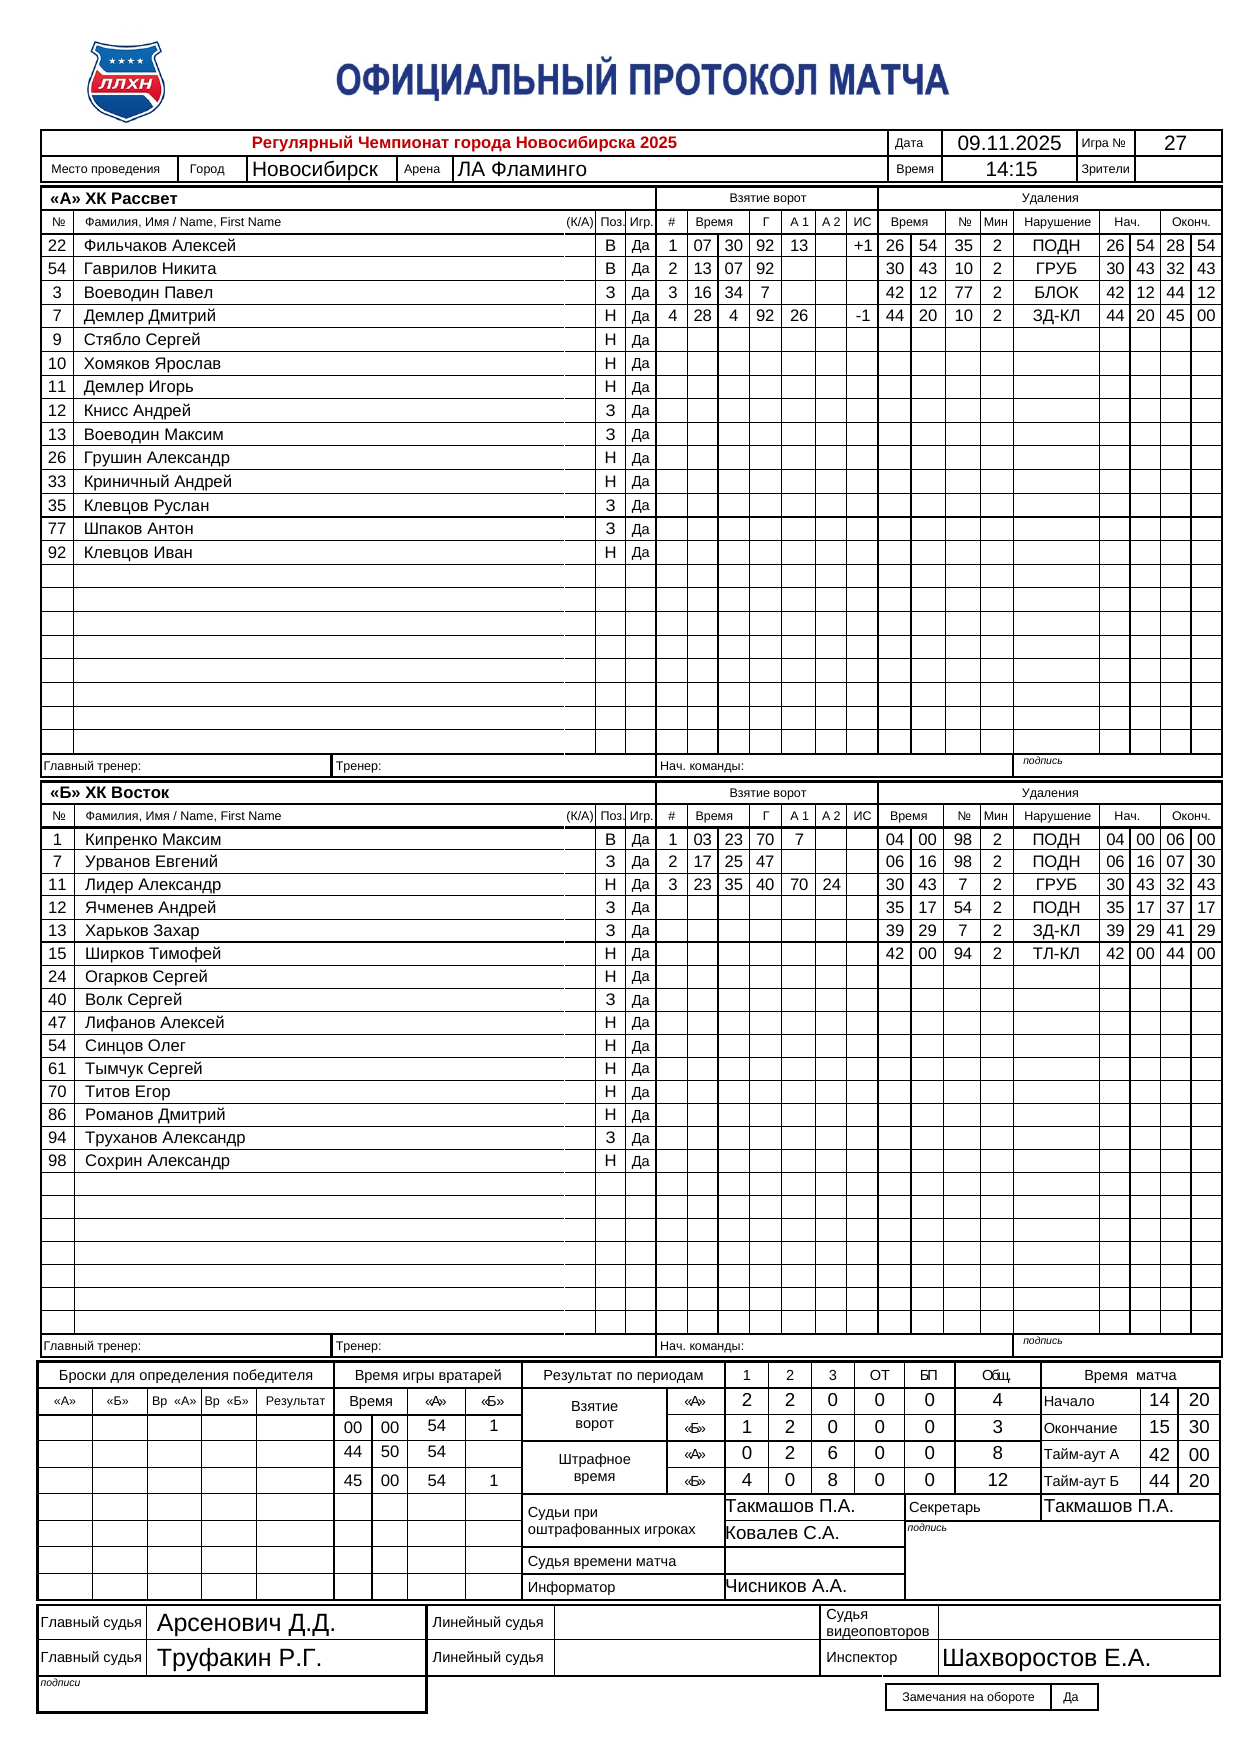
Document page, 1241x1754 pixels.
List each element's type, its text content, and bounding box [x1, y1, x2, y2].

table_header ОТ [855, 1363, 904, 1387]
table_cell [750, 470, 781, 493]
table_cell [1014, 1035, 1099, 1057]
table_cell [782, 1127, 815, 1149]
table_cell [750, 494, 781, 516]
table_cell [42, 612, 73, 634]
table_cell подписи [39, 1677, 425, 1711]
table_cell 23 [688, 874, 717, 895]
table_cell 17 [688, 850, 717, 872]
table_cell [981, 1081, 1013, 1103]
table_cell [1131, 1288, 1160, 1310]
table_cell [719, 1196, 749, 1218]
table_cell 42 [879, 943, 910, 964]
table_cell Такмашов П.А. [1042, 1495, 1219, 1520]
table_cell Игр. [626, 211, 655, 233]
table_cell Да [626, 1058, 655, 1079]
table_cell [719, 446, 749, 469]
table_cell [816, 328, 846, 351]
table_cell 00 [373, 1468, 407, 1493]
table_cell [565, 1058, 595, 1079]
table_cell 40 [42, 989, 74, 1011]
table_cell [719, 1058, 749, 1079]
table_header Удаления [879, 188, 1221, 209]
table_cell [879, 518, 910, 540]
table_cell [1100, 1012, 1129, 1033]
table_cell [596, 1196, 625, 1218]
table_cell [912, 1058, 943, 1079]
table_cell [1014, 1288, 1099, 1310]
table_cell [912, 588, 945, 611]
table_cell [1192, 399, 1221, 422]
table_cell [1131, 565, 1160, 587]
table_cell [74, 636, 564, 658]
table_cell [879, 1265, 910, 1287]
table_cell [596, 1265, 625, 1287]
table_cell Да [626, 257, 655, 280]
table_cell 34 [719, 281, 749, 303]
table_cell А 1 [782, 211, 815, 233]
table_header «Б» ХК Восток [42, 783, 655, 803]
table_cell [657, 518, 687, 540]
table_cell [42, 683, 73, 706]
table_cell ИС [847, 211, 877, 233]
table_cell Штрафное время [523, 1442, 666, 1493]
table_header Взятие ворот [657, 783, 877, 803]
table_cell [750, 588, 781, 611]
table_cell 92 [42, 541, 73, 564]
table_cell 54 [42, 1035, 74, 1057]
table_cell 0 [812, 1389, 854, 1413]
table_cell 3 [657, 874, 687, 895]
table_cell [816, 1173, 846, 1195]
table_cell [1192, 423, 1221, 445]
table_cell [719, 518, 749, 540]
table_cell Да [626, 920, 655, 941]
table_cell Шпаков Антон [74, 518, 564, 540]
table_cell Главный судья [39, 1606, 146, 1639]
table_cell [782, 1196, 815, 1218]
table_cell [657, 565, 687, 587]
table_cell [657, 1196, 687, 1218]
table_cell [565, 470, 595, 493]
table_cell [1014, 1265, 1099, 1287]
table_cell [657, 920, 687, 941]
table_cell [847, 1311, 877, 1333]
table_cell [657, 1242, 687, 1264]
table_cell [981, 1127, 1013, 1149]
table_cell [596, 683, 625, 706]
table_cell Фамилия, Имя / Name, First Name [75, 805, 565, 826]
table_cell [719, 989, 749, 1011]
table_cell [816, 1288, 846, 1310]
table_cell [39, 1416, 92, 1440]
table_cell [816, 1012, 846, 1033]
table_cell [816, 1219, 846, 1241]
table_cell Главный тренер: [42, 1335, 330, 1356]
table_cell 13 [688, 257, 717, 280]
table_cell [1100, 376, 1129, 398]
table_cell [879, 423, 910, 445]
table_cell [750, 707, 781, 729]
table_cell [912, 612, 945, 634]
table_cell [1014, 683, 1099, 706]
table_cell [42, 1288, 74, 1310]
table_cell [912, 446, 945, 469]
table_cell 0 [769, 1468, 811, 1493]
table_cell [879, 966, 910, 987]
table_cell [626, 1219, 655, 1241]
table_cell [719, 494, 749, 516]
table_cell 8 [812, 1468, 854, 1493]
table_cell 44 [1161, 943, 1190, 964]
table_cell [816, 1150, 846, 1172]
table_cell [1192, 1219, 1221, 1241]
table_cell [688, 1035, 717, 1057]
table_cell [1161, 1196, 1190, 1218]
table_cell [912, 730, 945, 753]
table_cell [657, 659, 687, 682]
table_cell Тайм-аут А [1042, 1441, 1140, 1467]
table_cell Книсс Андрей [74, 399, 564, 422]
table_cell Харьков Захар [75, 920, 564, 941]
table_cell Время [879, 211, 945, 233]
table_cell [596, 565, 625, 587]
table_cell [42, 707, 73, 729]
table_cell [74, 588, 564, 611]
table_cell 15 [1141, 1415, 1177, 1440]
table_cell [981, 541, 1013, 564]
table_cell [1131, 1058, 1160, 1079]
table_cell [782, 1311, 815, 1333]
table_cell [1014, 565, 1099, 587]
table_cell [750, 966, 781, 987]
table_cell ГРУБ [1014, 257, 1099, 280]
table_cell [782, 494, 815, 516]
table_cell [981, 730, 1013, 753]
table_cell [1161, 1035, 1190, 1057]
table_cell [1161, 989, 1190, 1011]
table_cell 06 [1100, 850, 1129, 872]
table_cell Тайм-аут Б [1042, 1468, 1140, 1493]
table_cell [750, 683, 781, 706]
table_cell [981, 1196, 1013, 1218]
table_cell Фамилия, Имя / Name, First Name [74, 211, 565, 233]
table_cell [688, 1150, 717, 1172]
table_cell [1131, 989, 1160, 1011]
table_cell [816, 399, 846, 422]
table_cell 2 [981, 874, 1013, 895]
table_cell [596, 730, 625, 753]
table_cell ПОДН [1014, 829, 1099, 849]
table_cell Н [596, 352, 625, 374]
table_cell Да [626, 305, 655, 327]
table_cell [688, 588, 717, 611]
table_cell [688, 636, 717, 658]
table_cell 98 [944, 829, 980, 849]
table_cell [565, 659, 595, 682]
table_header Общ. [956, 1363, 1040, 1387]
table_cell [1192, 1012, 1221, 1033]
table_cell 13 [782, 235, 815, 256]
table_cell [565, 565, 595, 587]
table_cell 0 [812, 1415, 854, 1440]
table_cell Грушин Александр [74, 446, 564, 469]
table_cell [1014, 1311, 1099, 1333]
table_cell [912, 1104, 943, 1126]
table_cell З [596, 920, 625, 941]
table_cell 70 [750, 829, 781, 849]
table_cell Н [596, 874, 625, 895]
table_cell [688, 943, 717, 964]
table_cell [565, 281, 595, 303]
table_cell [1161, 1265, 1190, 1287]
table_cell [565, 850, 595, 872]
table_cell [688, 1127, 717, 1149]
table_cell 7 [782, 829, 815, 849]
table_cell 54 [408, 1468, 465, 1493]
table_cell [657, 1288, 687, 1310]
table_cell Главный судья [39, 1640, 146, 1675]
table_cell [657, 1035, 687, 1057]
table_cell [912, 683, 945, 706]
table_cell [782, 612, 815, 634]
table_cell [879, 352, 910, 374]
table_cell Г [750, 211, 781, 233]
table_cell «Б» [668, 1468, 724, 1493]
table_cell [688, 518, 717, 540]
table_cell 07 [688, 235, 717, 256]
table_cell [847, 920, 877, 941]
table_cell [39, 1521, 92, 1546]
table_cell [719, 376, 749, 398]
table_cell [981, 1265, 1013, 1287]
table_cell [946, 541, 980, 564]
table_cell Поз. [596, 211, 625, 233]
table_cell 37 [1161, 896, 1190, 918]
table_cell [1161, 683, 1190, 706]
table_cell 23 [719, 829, 749, 849]
table_cell 39 [879, 920, 910, 941]
table_cell [847, 730, 877, 753]
table_cell [466, 1574, 521, 1599]
table_cell 44 [1141, 1468, 1177, 1493]
table_cell [879, 1150, 910, 1172]
table_cell Время [889, 157, 941, 181]
table_cell [565, 235, 595, 256]
table_cell 42 [1141, 1441, 1177, 1467]
table_cell 28 [688, 305, 717, 327]
table_cell [847, 874, 877, 895]
table_cell 30 [879, 257, 910, 280]
table_cell [847, 1012, 877, 1033]
table_cell [782, 683, 815, 706]
table_cell Секретарь [906, 1495, 1040, 1520]
table_cell [847, 1127, 877, 1149]
table_cell [847, 850, 877, 872]
table_cell [816, 730, 846, 753]
table_cell 12 [1192, 281, 1221, 303]
table_cell [626, 565, 655, 587]
table_cell [782, 328, 815, 351]
table_cell [981, 328, 1013, 351]
table_cell [816, 588, 846, 611]
table_cell [750, 943, 781, 964]
table_cell [626, 683, 655, 706]
table_cell [1131, 446, 1160, 469]
table_cell [39, 1441, 92, 1467]
table_cell 92 [750, 305, 781, 327]
table_cell [565, 829, 595, 849]
table_cell 30 [879, 874, 910, 895]
table_cell [981, 659, 1013, 682]
table_cell [42, 1219, 74, 1241]
table_cell [1014, 494, 1099, 516]
table_cell ЛА Фламинго [454, 157, 887, 181]
table_cell 45 [1161, 305, 1190, 327]
table_cell № [42, 805, 74, 826]
table_cell Главный тренер: [42, 755, 330, 776]
table_cell [1161, 328, 1190, 351]
table_cell [565, 1035, 595, 1057]
table_cell З [596, 850, 625, 872]
table_cell 00 [373, 1416, 407, 1440]
table_cell Н [596, 328, 625, 351]
table_cell [1192, 1288, 1221, 1310]
table_cell [816, 352, 846, 374]
table_cell Вр «А» [148, 1389, 201, 1413]
table_cell [657, 376, 687, 398]
table_cell [1131, 352, 1160, 374]
table_cell [782, 1288, 815, 1310]
table_cell [1192, 730, 1221, 753]
table_cell [565, 1265, 595, 1287]
table_cell [1014, 541, 1099, 564]
table_cell 86 [42, 1104, 74, 1126]
table_cell 47 [750, 850, 781, 872]
table_cell [912, 989, 943, 1011]
table_cell [1161, 1081, 1190, 1103]
table_cell [1100, 659, 1129, 682]
table_cell З [596, 423, 625, 445]
table_cell [879, 1173, 910, 1195]
table_cell подпись [1014, 1335, 1221, 1356]
table_cell [816, 281, 846, 303]
table_cell 47 [42, 1012, 74, 1033]
table_cell Нарушение [1014, 211, 1099, 233]
table_cell [408, 1574, 465, 1599]
table_cell [1131, 636, 1160, 658]
table_cell Да [626, 943, 655, 964]
table_cell [946, 730, 980, 753]
table_cell [1192, 588, 1221, 611]
table_cell [1014, 1196, 1099, 1218]
table_cell [257, 1574, 333, 1599]
table_cell [565, 989, 595, 1011]
table_cell -1 [847, 305, 877, 327]
table_cell [1014, 1127, 1099, 1149]
table_cell Судьи при оштрафованных игроках [523, 1495, 724, 1546]
table_cell +1 [847, 235, 877, 256]
table_cell Нач. команды: [657, 755, 1012, 776]
table_cell [981, 399, 1013, 422]
table_cell [750, 1150, 781, 1172]
table_cell 2 [657, 850, 687, 872]
table_cell [1014, 989, 1099, 1011]
table_cell [946, 352, 980, 374]
table_cell [202, 1574, 256, 1599]
table_cell [1192, 446, 1221, 469]
table_cell [912, 470, 945, 493]
table_cell [202, 1521, 256, 1546]
table_cell [782, 1265, 815, 1287]
table_cell [750, 1173, 781, 1195]
table_cell [750, 1058, 781, 1079]
table_cell подпись [1014, 755, 1221, 776]
table_cell [1014, 707, 1099, 729]
table_cell [373, 1547, 407, 1573]
table_cell [1192, 989, 1221, 1011]
table_cell Поз. [596, 805, 625, 826]
table_cell 41 [1161, 920, 1190, 941]
table_cell ПОДН [1014, 896, 1099, 918]
table_cell [750, 1196, 781, 1218]
table_header Замечания на обороте [887, 1685, 1050, 1709]
table_cell [626, 659, 655, 682]
table_cell [912, 1265, 943, 1287]
table_cell 30 [1100, 257, 1129, 280]
table_cell [1161, 1150, 1190, 1172]
table_cell 94 [42, 1127, 74, 1149]
table_cell 30 [1179, 1415, 1219, 1440]
table_cell 00 [912, 829, 943, 849]
table_header Время матча [1042, 1363, 1219, 1387]
table_cell [981, 1035, 1013, 1057]
table_cell [750, 1081, 781, 1103]
table_cell [42, 1242, 74, 1264]
table_cell [719, 541, 749, 564]
table_cell [565, 920, 595, 941]
table_cell [1192, 1311, 1221, 1333]
table_cell [782, 707, 815, 729]
table_cell 42 [1100, 943, 1129, 964]
table_cell [782, 943, 815, 964]
table_cell [39, 1574, 92, 1599]
table_cell [74, 683, 564, 706]
table_cell Криничный Андрей [74, 470, 564, 493]
table_cell [1131, 518, 1160, 540]
table_cell [750, 565, 781, 587]
table_cell [1161, 352, 1190, 374]
table_cell 00 [1192, 305, 1221, 327]
table_cell Гаврилов Никита [74, 257, 564, 280]
table_cell [981, 565, 1013, 587]
table_cell 00 [1192, 829, 1221, 849]
table_cell [596, 1311, 625, 1333]
table_cell [847, 423, 877, 445]
table_cell [257, 1441, 333, 1467]
table_cell [626, 588, 655, 611]
table_cell [1161, 1288, 1190, 1310]
table_cell [782, 896, 815, 918]
table_cell Да [626, 896, 655, 918]
table_cell [373, 1494, 407, 1520]
table_cell Да [626, 850, 655, 872]
table_cell [847, 541, 877, 564]
table_cell Титов Егор [75, 1081, 564, 1103]
table_cell [257, 1547, 333, 1573]
table_cell [883, 1677, 1220, 1681]
table_cell [719, 399, 749, 422]
table_cell [688, 683, 717, 706]
table_cell 1 [657, 235, 687, 256]
table_cell [657, 1219, 687, 1241]
table_cell 70 [42, 1081, 74, 1103]
table_cell Нач. [1100, 211, 1160, 233]
table_cell [816, 1242, 846, 1264]
table_cell [688, 376, 717, 398]
table_cell [565, 494, 595, 516]
table_cell [42, 1196, 74, 1218]
table_cell Арсенович Д.Д. [147, 1606, 425, 1639]
table_cell [981, 352, 1013, 374]
table_cell 29 [912, 920, 943, 941]
table_cell 33 [42, 470, 73, 493]
table_cell [981, 636, 1013, 658]
table_cell «А» [668, 1442, 724, 1467]
picture [5, 28, 1179, 129]
table_header Взятие ворот [657, 188, 877, 209]
table_cell [1100, 328, 1129, 351]
table_cell 14:15 [943, 157, 1076, 181]
table_cell [719, 612, 749, 634]
table_cell [257, 1416, 333, 1440]
table_cell [688, 920, 717, 941]
table_cell [148, 1441, 201, 1467]
table_cell 13 [42, 423, 73, 445]
table_cell Нач. команды: [657, 1335, 1012, 1356]
table_cell [981, 376, 1013, 398]
table_cell [816, 1104, 846, 1126]
table_cell [816, 1058, 846, 1079]
table_cell (К/А) [565, 211, 595, 233]
table_cell [688, 659, 717, 682]
table_cell [719, 588, 749, 611]
table_cell [782, 588, 815, 611]
table_cell [981, 518, 1013, 540]
table_cell [879, 541, 910, 564]
table_cell [782, 281, 815, 303]
table_cell [1161, 470, 1190, 493]
table_cell [816, 850, 846, 872]
table_cell [1131, 1035, 1160, 1057]
table_cell 00 [912, 943, 943, 964]
table_cell [782, 850, 815, 872]
table_cell [879, 1196, 910, 1218]
table_cell [750, 1288, 781, 1310]
table_cell 43 [1192, 257, 1221, 280]
table_cell [74, 612, 564, 634]
table_cell [719, 966, 749, 987]
table_cell 1 [466, 1468, 521, 1493]
table_cell 03 [688, 829, 717, 849]
table_cell [912, 518, 945, 540]
table_cell [782, 989, 815, 1011]
table_cell [1161, 541, 1190, 564]
table_cell [847, 1196, 877, 1218]
table_cell [1192, 966, 1221, 987]
table_cell Да [626, 423, 655, 445]
table_cell [657, 588, 687, 611]
table_cell [912, 565, 945, 587]
table_cell Город [179, 157, 246, 181]
table_cell 92 [750, 235, 781, 256]
table_cell [1161, 730, 1190, 753]
table_cell [750, 1035, 781, 1057]
table_cell [879, 1242, 910, 1264]
table_cell [782, 1104, 815, 1126]
table_cell [565, 518, 595, 540]
table_cell [944, 1265, 980, 1287]
table_cell [1014, 518, 1099, 540]
table_cell [1192, 612, 1221, 634]
table_cell 54 [42, 257, 73, 280]
table_cell [847, 494, 877, 516]
table_cell [565, 257, 595, 280]
table_cell Да [626, 328, 655, 351]
table_cell [1192, 541, 1221, 564]
table_cell [750, 541, 781, 564]
table_cell [944, 1127, 980, 1149]
table_cell БЛОК [1014, 281, 1099, 303]
table_cell 24 [816, 874, 846, 895]
table_cell [750, 1265, 781, 1287]
table_cell [782, 1058, 815, 1079]
table_cell 35 [879, 896, 910, 918]
table_cell [688, 565, 717, 587]
table_cell [782, 730, 815, 753]
table_cell [1131, 1173, 1160, 1195]
table_cell 32 [1161, 257, 1190, 280]
table_cell [879, 730, 910, 753]
table_cell [1100, 518, 1129, 540]
table_cell 0 [905, 1442, 954, 1467]
table_cell [42, 1173, 74, 1195]
table_cell [816, 1196, 846, 1218]
table_cell Да [626, 446, 655, 469]
table_cell [1014, 1058, 1099, 1079]
table_cell [626, 1311, 655, 1333]
table_cell «А» [408, 1389, 465, 1413]
table_cell [816, 1265, 846, 1287]
table_cell Г [750, 805, 781, 826]
table_cell [719, 423, 749, 445]
table_cell [782, 565, 815, 587]
table_cell [1131, 1081, 1160, 1103]
table_cell [466, 1521, 521, 1546]
table_cell 29 [1131, 920, 1160, 941]
table_cell [148, 1416, 201, 1440]
table_cell 07 [719, 257, 749, 280]
table_cell [847, 683, 877, 706]
table_cell [912, 494, 945, 516]
table_cell 42 [879, 281, 910, 303]
table_cell Судья времени матча [523, 1548, 724, 1573]
table_cell Ковалев С.А. [726, 1521, 904, 1546]
table_cell 22 [42, 235, 73, 256]
table_cell [912, 328, 945, 351]
table_cell [719, 1127, 749, 1149]
table_cell [981, 1012, 1013, 1033]
table_cell [816, 966, 846, 987]
table_cell [912, 1127, 943, 1149]
table_cell «Б» [93, 1389, 147, 1413]
table_cell [750, 1127, 781, 1149]
table_cell [879, 1035, 910, 1057]
table_cell Н [596, 305, 625, 327]
table_cell ПОДН [1014, 235, 1099, 256]
table_cell [1014, 1219, 1099, 1241]
table_cell 29 [1192, 920, 1221, 941]
table_cell [719, 1219, 749, 1241]
table_cell 2 [981, 829, 1013, 849]
table_cell [1100, 423, 1129, 445]
table_cell [847, 352, 877, 374]
table_cell [626, 707, 655, 729]
table_cell Да [626, 1081, 655, 1103]
table_cell 24 [42, 966, 74, 987]
table_cell [1131, 376, 1160, 398]
table_cell [750, 328, 781, 351]
table_cell 70 [782, 874, 815, 895]
table_cell [782, 1035, 815, 1057]
table_cell [816, 565, 846, 587]
table_cell [879, 1288, 910, 1310]
table_cell [657, 328, 687, 351]
table_header Регулярный Чемпионат города Новосибирска 2025 [42, 131, 887, 155]
table_cell [847, 446, 877, 469]
table_cell [946, 612, 980, 634]
table_cell [596, 1173, 625, 1195]
table_cell [782, 920, 815, 941]
table_cell [688, 730, 717, 753]
table_cell [750, 1242, 781, 1264]
table_cell [1100, 1104, 1129, 1126]
table_cell Чисников А.А. [726, 1575, 904, 1599]
table_cell [750, 518, 781, 540]
table_cell ЗД-КЛ [1014, 305, 1099, 327]
table_cell Да [626, 1035, 655, 1057]
table_cell [39, 1468, 92, 1493]
table_cell 98 [944, 850, 980, 872]
table_cell Шахворостов Е.А. [939, 1640, 1219, 1675]
table_cell ЗД-КЛ [1014, 920, 1099, 941]
table_cell [626, 1288, 655, 1310]
table_cell [626, 636, 655, 658]
table_cell [847, 565, 877, 587]
table_cell 2 [981, 850, 1013, 872]
table_cell [1014, 1242, 1099, 1264]
table_cell [657, 494, 687, 516]
table_cell [816, 896, 846, 918]
table_cell [1131, 399, 1160, 422]
table_cell [1192, 659, 1221, 682]
table_cell [428, 1677, 882, 1711]
table_cell [565, 943, 595, 964]
table_cell 14 [1141, 1389, 1177, 1413]
table_cell З [596, 518, 625, 540]
table_cell [657, 470, 687, 493]
table_cell [565, 1288, 595, 1310]
table_cell [816, 829, 846, 849]
table_cell № [42, 211, 73, 233]
table_cell [944, 1196, 980, 1218]
table_cell 7 [944, 920, 980, 941]
table_cell [1192, 1035, 1221, 1057]
table_cell [816, 636, 846, 658]
table_cell [93, 1416, 147, 1440]
table_cell [912, 707, 945, 729]
table_cell 44 [1100, 305, 1129, 327]
table_cell [816, 257, 846, 280]
table_cell 61 [42, 1058, 74, 1079]
table_cell [1100, 707, 1129, 729]
table_cell [657, 352, 687, 374]
table_cell [750, 446, 781, 469]
table_cell 16 [912, 850, 943, 872]
table_cell [1014, 1081, 1099, 1103]
table_cell [946, 683, 980, 706]
table_cell 0 [905, 1389, 954, 1413]
table_cell Тымчук Сергей [75, 1058, 564, 1079]
table_cell 40 [750, 874, 781, 895]
table_cell [879, 683, 910, 706]
table_cell [981, 1058, 1013, 1079]
table_cell Да [626, 235, 655, 256]
table_cell [1161, 1242, 1190, 1264]
table_cell [1014, 1012, 1099, 1033]
table_cell [1192, 470, 1221, 493]
table_cell [688, 1058, 717, 1079]
table_cell 30 [1192, 850, 1221, 872]
table_cell 0 [855, 1468, 904, 1493]
table_cell 44 [335, 1441, 371, 1467]
table_cell [373, 1521, 407, 1546]
table_cell [596, 1288, 625, 1310]
table_cell Лифанов Алексей [75, 1012, 564, 1033]
table_cell [1161, 1104, 1190, 1126]
table_cell [39, 1494, 92, 1520]
table_cell [1100, 1035, 1129, 1057]
table_cell [847, 1173, 877, 1195]
table_cell [847, 1081, 877, 1103]
table_cell Да [626, 399, 655, 422]
table_cell [1100, 1242, 1129, 1264]
table_cell Демлер Дмитрий [74, 305, 564, 327]
table_cell З [596, 896, 625, 918]
table_cell 10 [946, 257, 980, 280]
table_cell [373, 1574, 407, 1599]
table_cell [946, 707, 980, 729]
table_cell [565, 1104, 595, 1126]
table_cell Романов Дмитрий [75, 1104, 564, 1126]
table_cell [782, 376, 815, 398]
table_cell [912, 1035, 943, 1057]
table_header 1 [726, 1363, 768, 1387]
table_cell 54 [1131, 235, 1160, 256]
table_cell [1192, 494, 1221, 516]
table_cell 12 [1131, 281, 1160, 303]
table_cell подпись [906, 1522, 1219, 1599]
table_cell 50 [373, 1441, 407, 1467]
table_cell [657, 1173, 687, 1195]
table_cell [1100, 683, 1129, 706]
table_cell [626, 730, 655, 753]
table_cell 2 [981, 235, 1013, 256]
table_cell [408, 1521, 465, 1546]
table_cell Огарков Сергей [75, 966, 564, 987]
table_cell Оконч. [1161, 805, 1221, 826]
table_cell [202, 1441, 256, 1467]
table_cell 13 [42, 920, 74, 941]
table_cell [879, 1104, 910, 1126]
table_cell 28 [1161, 235, 1190, 256]
table_cell 04 [879, 829, 910, 849]
table_cell [1161, 966, 1190, 987]
table_cell Да [626, 874, 655, 895]
table_cell Линейный судья [428, 1606, 554, 1639]
table_cell [1131, 966, 1160, 987]
table_cell [847, 1035, 877, 1057]
table_cell [912, 1219, 943, 1241]
table_cell [1131, 707, 1160, 729]
table_cell 2 [769, 1415, 811, 1440]
table_cell [719, 683, 749, 706]
table_cell [946, 636, 980, 658]
table_cell Волк Сергей [75, 989, 564, 1011]
table_cell Нарушение [1014, 805, 1099, 826]
table_cell [1131, 1219, 1160, 1241]
table_cell [782, 446, 815, 469]
table_cell [565, 376, 595, 398]
table_cell [1131, 1150, 1160, 1172]
table_cell 2 [657, 257, 687, 280]
table_cell [657, 541, 687, 564]
table_cell ГРУБ [1014, 874, 1099, 895]
table_cell [847, 659, 877, 682]
table_header 27 [1136, 131, 1221, 155]
table_cell [981, 1173, 1013, 1195]
table_cell [879, 494, 910, 516]
table_cell [944, 989, 980, 1011]
table_cell 35 [946, 235, 980, 256]
table_cell [946, 376, 980, 398]
table_cell [847, 518, 877, 540]
table_cell [148, 1574, 201, 1599]
table_cell 16 [1131, 850, 1160, 872]
table_cell [719, 1265, 749, 1287]
table_cell Сохрин Александр [75, 1150, 564, 1172]
table_cell Оконч. [1161, 211, 1221, 233]
table_cell # [657, 211, 687, 233]
table_cell [596, 1219, 625, 1241]
table_cell [782, 399, 815, 422]
table_header Дата [889, 131, 941, 155]
table_cell [816, 423, 846, 445]
table_cell [1161, 446, 1190, 469]
table_cell 20 [912, 305, 945, 327]
table_cell 12 [912, 281, 945, 303]
table_cell [719, 1035, 749, 1057]
table_cell [1131, 1104, 1160, 1126]
table_cell [879, 1012, 910, 1033]
table_cell [1192, 683, 1221, 706]
table_cell [202, 1494, 256, 1520]
table_cell [847, 470, 877, 493]
table_cell 4 [657, 305, 687, 327]
table_cell [946, 470, 980, 493]
table_cell [847, 896, 877, 918]
table_cell [42, 730, 73, 753]
table_cell [912, 1196, 943, 1218]
table_cell [657, 989, 687, 1011]
table_cell [565, 1081, 595, 1103]
table_cell [847, 829, 877, 849]
table_cell Клевцов Руслан [74, 494, 564, 516]
table_cell [565, 305, 595, 327]
table_cell 1 [42, 829, 74, 849]
table_cell [688, 1196, 717, 1218]
table_cell 11 [42, 376, 73, 398]
table_cell [750, 1104, 781, 1126]
table_cell [981, 612, 1013, 634]
table_cell 04 [1100, 829, 1129, 849]
table_cell З [596, 399, 625, 422]
table_cell [1100, 1058, 1129, 1079]
table_cell [1131, 683, 1160, 706]
table_cell [1100, 352, 1129, 374]
table_cell [750, 612, 781, 634]
table_cell [946, 588, 980, 611]
table_cell [626, 1173, 655, 1195]
table_cell 7 [42, 305, 73, 327]
table_cell [847, 943, 877, 964]
table_cell [1100, 565, 1129, 587]
table_cell 9 [42, 328, 73, 351]
table_cell [1131, 730, 1160, 753]
table_cell [816, 612, 846, 634]
table_cell [148, 1521, 201, 1546]
table_cell [1100, 1150, 1129, 1172]
table_cell [946, 518, 980, 540]
table_cell [816, 1081, 846, 1103]
table_cell [93, 1574, 147, 1599]
table_cell [1192, 565, 1221, 587]
table_cell [981, 1242, 1013, 1264]
table_cell Н [596, 1081, 625, 1103]
table_header 2 [769, 1363, 811, 1387]
table_cell [912, 541, 945, 564]
table_cell [1131, 1196, 1160, 1218]
table_cell [688, 328, 717, 351]
table_cell 10 [42, 352, 73, 374]
table_cell [782, 1173, 815, 1195]
table_cell [74, 707, 564, 729]
table_cell [719, 943, 749, 964]
table_cell [816, 541, 846, 564]
table_cell [626, 612, 655, 634]
table_cell [879, 376, 910, 398]
table_cell 2 [981, 896, 1013, 918]
table_header Результат по периодам [523, 1363, 724, 1387]
table_cell [1161, 636, 1190, 658]
table_cell Да [626, 376, 655, 398]
table_cell [1014, 1104, 1099, 1126]
table_cell 2 [981, 305, 1013, 327]
table_cell Клевцов Иван [74, 541, 564, 564]
table_header БП [905, 1363, 954, 1387]
table_cell [1131, 588, 1160, 611]
table_cell 0 [726, 1442, 768, 1467]
table_cell [1014, 612, 1099, 634]
table_cell [688, 1311, 717, 1333]
table_cell [782, 659, 815, 682]
table_cell [944, 1012, 980, 1033]
table_cell [657, 1081, 687, 1103]
table_cell [847, 281, 877, 303]
table_cell 07 [1161, 850, 1190, 872]
table_cell [879, 1058, 910, 1079]
table_cell Да [626, 829, 655, 849]
table_cell [879, 446, 910, 469]
table_cell [565, 612, 595, 634]
table_cell В [596, 257, 625, 280]
table_cell 43 [912, 874, 943, 895]
table_cell [93, 1494, 147, 1520]
table_cell [1192, 1058, 1221, 1079]
table_cell [565, 636, 595, 658]
table_header Удаления [879, 783, 1221, 803]
table_cell [257, 1521, 333, 1546]
table_cell [42, 1311, 74, 1333]
table_cell [981, 1104, 1013, 1126]
table_cell [981, 707, 1013, 729]
table_cell [565, 1150, 595, 1172]
table_cell [688, 446, 717, 469]
table_cell [596, 659, 625, 682]
table_cell 45 [335, 1468, 371, 1493]
table_cell Лидер Александр [75, 874, 564, 895]
table_cell ИС [847, 805, 877, 826]
table_cell Игр. [626, 805, 655, 826]
table_cell [1161, 1127, 1190, 1149]
table_cell [782, 518, 815, 540]
table_cell [946, 494, 980, 516]
table_cell [912, 352, 945, 374]
table_cell [816, 1127, 846, 1149]
table_cell 54 [408, 1441, 465, 1467]
table_cell [688, 541, 717, 564]
table_cell [688, 470, 717, 493]
table_cell [816, 659, 846, 682]
table_cell [657, 1265, 687, 1287]
table_cell [657, 730, 687, 753]
table_cell [847, 612, 877, 634]
table_cell Такмашов П.А. [726, 1495, 904, 1520]
table_cell [847, 328, 877, 351]
table_cell [944, 1288, 980, 1310]
table_cell 42 [1100, 281, 1129, 303]
table_cell [1192, 518, 1221, 540]
table_cell [626, 1242, 655, 1264]
table_cell [782, 352, 815, 374]
table_cell 2 [981, 920, 1013, 941]
table_cell [1192, 1104, 1221, 1126]
table_cell [1161, 612, 1190, 634]
table_cell [912, 1173, 943, 1195]
table_cell [335, 1547, 371, 1573]
table_cell [939, 1606, 1219, 1639]
table_cell [879, 328, 910, 351]
table_cell Да [626, 966, 655, 987]
table_cell [1100, 446, 1129, 469]
table_cell [847, 1150, 877, 1172]
table_cell [1100, 966, 1129, 987]
table_cell [981, 989, 1013, 1011]
table_cell [565, 896, 595, 918]
table_header Да [1052, 1685, 1097, 1709]
table_cell [565, 874, 595, 895]
table_cell [1131, 494, 1160, 516]
table_cell [847, 1242, 877, 1264]
table_cell 16 [688, 281, 717, 303]
table_cell 1 [657, 829, 687, 849]
table_cell 92 [750, 257, 781, 280]
table_cell Ширков Тимофей [75, 943, 564, 964]
table_cell [750, 896, 781, 918]
table_cell [1131, 659, 1160, 682]
table_cell [879, 1219, 910, 1241]
table_cell [335, 1574, 371, 1599]
table_cell Урванов Евгений [75, 850, 564, 872]
table_cell [1161, 1219, 1190, 1241]
table_cell 77 [42, 518, 73, 540]
table_cell [944, 1242, 980, 1264]
table_cell [719, 896, 749, 918]
table_cell 10 [946, 305, 980, 327]
table_cell Н [596, 446, 625, 469]
table_cell 12 [956, 1468, 1040, 1493]
table_cell Кипренко Максим [75, 829, 564, 849]
table_cell [946, 399, 980, 422]
table_cell [565, 966, 595, 987]
table_cell 26 [42, 446, 73, 469]
table_header 09.11.2025 [943, 131, 1076, 155]
table_cell Время [688, 805, 749, 826]
table_cell 8 [956, 1442, 1040, 1467]
table_cell [657, 1058, 687, 1079]
table_cell 2 [981, 257, 1013, 280]
table_cell [726, 1548, 904, 1573]
table_cell Арена [398, 157, 452, 181]
table_cell 35 [42, 494, 73, 516]
table_cell Информатор [523, 1575, 724, 1599]
table_cell 4 [726, 1468, 768, 1493]
table_cell [93, 1441, 147, 1467]
table_cell [93, 1547, 147, 1573]
table_cell [565, 399, 595, 422]
table_cell Да [626, 1104, 655, 1126]
table_cell 43 [1131, 874, 1160, 895]
table_cell [719, 920, 749, 941]
table_cell Инспектор [821, 1640, 938, 1675]
table_cell Да [626, 281, 655, 303]
table_cell 7 [750, 281, 781, 303]
table_cell [202, 1468, 256, 1493]
table_cell [555, 1606, 819, 1639]
table_cell [596, 1242, 625, 1264]
table_cell 44 [1161, 281, 1190, 303]
table_cell [1192, 1242, 1221, 1264]
table_cell ТЛ-КЛ [1014, 943, 1099, 964]
table_cell [981, 683, 1013, 706]
table_cell [750, 1219, 781, 1241]
table_cell [1131, 328, 1160, 351]
table_cell [202, 1547, 256, 1573]
table_cell [1100, 1173, 1129, 1195]
table_cell [750, 636, 781, 658]
table_cell [688, 989, 717, 1011]
table_cell [657, 423, 687, 445]
table_cell [565, 352, 595, 374]
table_cell [981, 966, 1013, 987]
table_cell [42, 636, 73, 658]
table_cell Да [626, 1150, 655, 1172]
table_cell [1192, 1127, 1221, 1149]
table_cell 4 [956, 1389, 1040, 1413]
table_cell [565, 707, 595, 729]
table_cell [1100, 612, 1129, 634]
table_cell Да [626, 470, 655, 493]
table_cell [1100, 399, 1129, 422]
table_cell [1014, 446, 1099, 469]
table_cell (К/А) [565, 805, 595, 826]
table_cell [719, 328, 749, 351]
table_cell [75, 1219, 564, 1241]
table_cell [565, 541, 595, 564]
table_cell [657, 399, 687, 422]
table_cell [565, 446, 595, 469]
table_cell Новосибирск [248, 157, 396, 181]
table_cell [42, 659, 73, 682]
table_cell [75, 1311, 564, 1333]
table_cell [565, 1012, 595, 1033]
table_cell 43 [1192, 874, 1221, 895]
table_cell 1 [726, 1415, 768, 1440]
table_cell [816, 518, 846, 540]
table_cell Да [626, 541, 655, 564]
table_cell [719, 730, 749, 753]
table_cell [816, 943, 846, 964]
table_cell [912, 636, 945, 658]
table_cell [657, 1104, 687, 1126]
table_cell [1014, 376, 1099, 398]
table_cell 26 [1100, 235, 1129, 256]
table_cell [1100, 989, 1129, 1011]
table_cell [466, 1441, 521, 1467]
table_cell [879, 989, 910, 1011]
table_cell [719, 707, 749, 729]
table_cell Да [626, 989, 655, 1011]
table_cell [981, 423, 1013, 445]
table_cell [847, 257, 877, 280]
table_cell [1100, 1219, 1129, 1241]
table_cell В [596, 235, 625, 256]
table_cell [847, 588, 877, 611]
table_cell [847, 1058, 877, 1079]
table_cell [944, 1035, 980, 1057]
table_cell «Б» [668, 1415, 724, 1440]
table_cell 00 [1131, 943, 1160, 964]
table_cell [565, 1173, 595, 1195]
table_cell [912, 659, 945, 682]
table_cell [912, 1242, 943, 1264]
table_cell Синцов Олег [75, 1035, 564, 1057]
table_cell З [596, 1127, 625, 1149]
table_cell [565, 1127, 595, 1149]
table_cell [1100, 1127, 1129, 1149]
table_cell Да [626, 494, 655, 516]
table_cell 77 [946, 281, 980, 303]
table_cell № [944, 805, 980, 826]
table_cell [657, 1150, 687, 1172]
table_cell [912, 376, 945, 398]
table_cell [1161, 423, 1190, 445]
table_cell [816, 1311, 846, 1333]
table_cell [1100, 730, 1129, 753]
table_cell [148, 1494, 201, 1520]
table_cell 00 [1192, 943, 1221, 964]
table_cell 7 [944, 874, 980, 895]
table_cell 54 [912, 235, 945, 256]
table_cell 3 [42, 281, 73, 303]
table_cell [750, 730, 781, 753]
table_cell [657, 707, 687, 729]
table_cell [75, 1196, 564, 1218]
table_cell [565, 730, 595, 753]
table_cell [657, 1127, 687, 1149]
table_cell [981, 494, 1013, 516]
table_cell [946, 565, 980, 587]
table_cell 7 [42, 850, 74, 872]
table_cell [782, 966, 815, 987]
table_cell Н [596, 541, 625, 564]
table_cell З [596, 989, 625, 1011]
table_cell [1131, 612, 1160, 634]
table_cell [879, 588, 910, 611]
table_cell Линейный судья [428, 1640, 554, 1675]
table_cell [816, 989, 846, 1011]
table_cell [1100, 1081, 1129, 1103]
table_cell [1161, 399, 1190, 422]
table_cell [202, 1416, 256, 1440]
table_cell [847, 636, 877, 658]
table_cell [257, 1468, 333, 1493]
table_cell Да [626, 518, 655, 540]
table_cell [946, 659, 980, 682]
table_cell [1192, 1265, 1221, 1287]
table_cell [816, 1035, 846, 1057]
table_cell Н [596, 1104, 625, 1126]
table_cell [657, 896, 687, 918]
table_cell 0 [855, 1415, 904, 1440]
table_cell ПОДН [1014, 850, 1099, 872]
table_cell [42, 565, 73, 587]
table_cell 2 [769, 1389, 811, 1413]
table_cell Н [596, 1035, 625, 1057]
table_cell [1192, 328, 1221, 351]
table_cell 54 [1192, 235, 1221, 256]
table_cell [750, 920, 781, 941]
table_cell [148, 1547, 201, 1573]
table_cell [1192, 1081, 1221, 1103]
table_cell [93, 1468, 147, 1493]
table_cell [879, 612, 910, 634]
table_cell [944, 1150, 980, 1172]
table_cell [1192, 1196, 1221, 1218]
table_cell [596, 707, 625, 729]
table_cell [1161, 588, 1190, 611]
table_cell 00 [1131, 829, 1160, 849]
table_cell А 2 [816, 805, 846, 826]
table_cell [750, 376, 781, 398]
table_cell [816, 494, 846, 516]
table_cell 12 [42, 896, 74, 918]
table_cell [944, 1081, 980, 1103]
table_cell Результат [257, 1389, 333, 1413]
table_cell [816, 376, 846, 398]
table_cell [981, 1288, 1013, 1310]
table_cell [75, 1242, 564, 1264]
table_cell [1161, 565, 1190, 587]
table_cell Ячменев Андрей [75, 896, 564, 918]
table_cell Воеводин Павел [74, 281, 564, 303]
table_cell [879, 470, 910, 493]
table_cell 20 [1179, 1389, 1219, 1413]
table_cell [719, 1081, 749, 1103]
table_cell [719, 1242, 749, 1264]
table_cell Труханов Александр [75, 1127, 564, 1149]
table_cell 35 [719, 874, 749, 895]
table_cell [879, 399, 910, 422]
table_cell 17 [912, 896, 943, 918]
table_cell 39 [1100, 920, 1129, 941]
table_cell [879, 1081, 910, 1103]
table_cell [1014, 588, 1099, 611]
table_cell Взятие ворот [523, 1389, 666, 1440]
table_cell Мин [981, 211, 1013, 233]
table_cell А 1 [782, 805, 815, 826]
table_cell [981, 446, 1013, 469]
table_header «А» ХК Рассвет [42, 188, 655, 209]
table_cell [719, 470, 749, 493]
table_cell [944, 1173, 980, 1195]
table_cell [1161, 1311, 1190, 1333]
table_cell [1014, 1173, 1099, 1195]
table_cell [1131, 1242, 1160, 1264]
table_cell [944, 966, 980, 987]
table_cell [1100, 1196, 1129, 1218]
table_cell [944, 1311, 980, 1333]
table_cell 15 [42, 943, 74, 964]
table_cell [466, 1494, 521, 1520]
table_cell 00 [335, 1416, 371, 1440]
table_cell Воеводин Максим [74, 423, 564, 445]
table_cell [879, 659, 910, 682]
table_cell [565, 423, 595, 445]
table_cell [847, 1265, 877, 1287]
table_cell «А» [39, 1389, 92, 1413]
table_cell [408, 1494, 465, 1520]
table_cell [1136, 157, 1221, 181]
table_cell [688, 1265, 717, 1287]
table_cell [688, 399, 717, 422]
table_cell [1014, 399, 1099, 422]
table_cell [688, 896, 717, 918]
table_cell [912, 1311, 943, 1333]
table_cell Окончание [1042, 1415, 1140, 1440]
table_cell [1192, 376, 1221, 398]
table_cell [565, 588, 595, 611]
table_cell [42, 1265, 74, 1287]
table_cell 3 [657, 281, 687, 303]
table_cell Вр «Б» [202, 1389, 256, 1413]
table_cell [657, 1311, 687, 1333]
table_cell [1161, 1173, 1190, 1195]
table_cell Хомяков Ярослав [74, 352, 564, 374]
table_cell [847, 1104, 877, 1126]
table_cell [1014, 659, 1099, 682]
table_cell [719, 1311, 749, 1333]
table_cell 30 [719, 235, 749, 256]
table_cell [466, 1547, 521, 1573]
table_cell В [596, 829, 625, 849]
table_header 3 [812, 1363, 854, 1387]
table_cell [657, 966, 687, 987]
table_cell [750, 989, 781, 1011]
table_cell Стябло Сергей [74, 328, 564, 351]
table_cell 32 [1161, 874, 1190, 895]
table_cell [657, 683, 687, 706]
table_cell [879, 636, 910, 658]
table_cell 26 [879, 235, 910, 256]
table_cell 6 [812, 1442, 854, 1467]
table_cell [719, 1150, 749, 1172]
table_cell [782, 1219, 815, 1241]
table_cell [816, 707, 846, 729]
table_cell [74, 659, 564, 682]
table_cell [946, 328, 980, 351]
table_cell 00 [1179, 1441, 1219, 1467]
table_cell [750, 1311, 781, 1333]
table_cell [1131, 470, 1160, 493]
table_cell [555, 1640, 819, 1675]
table_cell 98 [42, 1150, 74, 1172]
table_cell 2 [981, 281, 1013, 303]
table_cell [750, 399, 781, 422]
table_cell [1192, 1150, 1221, 1172]
table_cell [847, 399, 877, 422]
table_cell 0 [855, 1389, 904, 1413]
table_cell 1 [466, 1416, 521, 1440]
table_cell 94 [944, 943, 980, 964]
table_header Броски для определения победителя [39, 1363, 333, 1387]
table_cell [1161, 1012, 1190, 1033]
table_cell [847, 707, 877, 729]
table_cell [688, 1288, 717, 1310]
table_cell [912, 966, 943, 987]
table_cell 06 [879, 850, 910, 872]
table_cell [93, 1521, 147, 1546]
table_cell [782, 541, 815, 564]
table_cell [879, 707, 910, 729]
table_cell [1099, 1682, 1220, 1711]
table_cell Время [335, 1389, 407, 1413]
table_cell [688, 1173, 717, 1195]
table_cell [688, 352, 717, 374]
table_cell [688, 1104, 717, 1126]
table_cell [750, 423, 781, 445]
table_cell [257, 1494, 333, 1520]
table_cell [565, 1242, 595, 1264]
table_cell [1161, 518, 1190, 540]
table_cell [816, 446, 846, 469]
table_cell [148, 1468, 201, 1493]
table_cell [1100, 470, 1129, 493]
table_cell [847, 1219, 877, 1241]
table_cell 20 [1179, 1468, 1219, 1493]
table_cell [565, 1311, 595, 1333]
table_cell [657, 446, 687, 469]
table_cell [719, 659, 749, 682]
table_cell 4 [719, 305, 749, 327]
table_cell [596, 588, 625, 611]
table_cell [847, 966, 877, 987]
table_cell [912, 1012, 943, 1033]
table_cell [981, 470, 1013, 493]
table_cell [657, 612, 687, 634]
table_cell [1014, 636, 1099, 658]
table_cell 11 [42, 874, 74, 895]
table_cell Место проведения [42, 157, 177, 181]
table_cell [944, 1219, 980, 1241]
table_cell [981, 588, 1013, 611]
table_cell [688, 1012, 717, 1033]
table_cell [75, 1288, 564, 1310]
table_cell [1014, 328, 1099, 351]
table_cell [596, 612, 625, 634]
table_cell [688, 707, 717, 729]
table_cell [981, 1219, 1013, 1241]
table_cell [335, 1494, 371, 1520]
table_cell [1131, 1311, 1160, 1333]
table_cell [565, 328, 595, 351]
table_cell [1100, 541, 1129, 564]
table_cell [816, 470, 846, 493]
table_cell [782, 470, 815, 493]
table_cell [847, 1288, 877, 1310]
table_cell [946, 446, 980, 469]
table_cell [1192, 636, 1221, 658]
table_cell [782, 257, 815, 280]
table_cell [816, 920, 846, 941]
table_cell 43 [1131, 257, 1160, 280]
table_cell [944, 1058, 980, 1079]
table_cell Да [626, 352, 655, 374]
table_cell Н [596, 966, 625, 987]
table_cell 30 [1100, 874, 1129, 895]
table_cell 06 [1161, 829, 1190, 849]
table_cell [565, 1196, 595, 1218]
table_cell [688, 1219, 717, 1241]
table_cell 17 [1192, 896, 1221, 918]
table_header Время игры вратарей [335, 1363, 521, 1387]
table_header Игра № [1078, 131, 1134, 155]
table_cell 25 [719, 850, 749, 872]
table_cell 0 [905, 1468, 954, 1493]
table_cell Демлер Игорь [74, 376, 564, 398]
table_cell Труфакин Р.Г. [147, 1640, 425, 1675]
table_cell Время [879, 805, 943, 826]
table_cell 0 [905, 1415, 954, 1440]
table_cell [719, 1012, 749, 1033]
table_cell [74, 730, 564, 753]
table_cell [1192, 352, 1221, 374]
table_cell [335, 1521, 371, 1546]
table_cell [1161, 376, 1190, 398]
table_cell Н [596, 943, 625, 964]
table_cell 26 [782, 305, 815, 327]
table_cell [782, 423, 815, 445]
table_cell [1131, 1127, 1160, 1149]
table_cell [750, 352, 781, 374]
table_cell [42, 588, 73, 611]
table_cell [688, 966, 717, 987]
table_cell А 2 [816, 211, 846, 233]
table_cell [719, 1288, 749, 1310]
table_cell [816, 235, 846, 256]
table_cell 2 [726, 1389, 768, 1413]
table_cell [719, 1173, 749, 1195]
table_cell [74, 565, 564, 587]
table_cell [1131, 1012, 1160, 1033]
table_cell [626, 1196, 655, 1218]
table_cell [75, 1173, 564, 1195]
table_cell [847, 376, 877, 398]
table_cell [688, 1242, 717, 1264]
table_cell Н [596, 376, 625, 398]
table_cell [688, 1081, 717, 1103]
table_cell Зрители [1078, 157, 1134, 181]
table_cell Н [596, 1012, 625, 1033]
table_cell [1100, 588, 1129, 611]
table_cell [1014, 730, 1099, 753]
table_cell [1100, 1288, 1129, 1310]
table_cell [39, 1547, 92, 1573]
table_cell [719, 1104, 749, 1126]
table_cell [879, 565, 910, 587]
table_cell [1014, 966, 1099, 987]
table_cell [657, 636, 687, 658]
table_cell 17 [1131, 896, 1160, 918]
table_cell Тренер: [333, 1335, 655, 1356]
table_cell [912, 1288, 943, 1310]
table_cell 20 [1131, 305, 1160, 327]
table_cell [782, 1242, 815, 1264]
table_cell [565, 683, 595, 706]
table_cell [688, 423, 717, 445]
table_cell [1014, 423, 1099, 445]
table_cell [657, 943, 687, 964]
table_cell [879, 1311, 910, 1333]
table_cell 35 [1100, 896, 1129, 918]
table_cell [719, 636, 749, 658]
table_cell 44 [879, 305, 910, 327]
table_cell Мин [981, 805, 1013, 826]
table_cell «Б » [466, 1389, 521, 1413]
table_cell [946, 423, 980, 445]
table_cell Судья видеоповторов [821, 1606, 938, 1639]
table_cell [1192, 1173, 1221, 1195]
table_cell [847, 989, 877, 1011]
table_cell [688, 494, 717, 516]
table_cell [816, 683, 846, 706]
table_cell [1131, 423, 1160, 445]
table_cell [1161, 1058, 1190, 1079]
table_cell [408, 1547, 465, 1573]
table_cell Фильчаков Алексей [74, 235, 564, 256]
table_cell # [657, 805, 687, 826]
table_cell [719, 352, 749, 374]
table_cell 54 [408, 1416, 465, 1440]
table_cell [912, 1081, 943, 1103]
table_cell [750, 659, 781, 682]
table_cell [912, 1150, 943, 1172]
table_cell [688, 612, 717, 634]
table_cell Да [626, 1127, 655, 1149]
table_cell [596, 636, 625, 658]
table_cell [1014, 1150, 1099, 1172]
table_cell [75, 1265, 564, 1287]
table_cell [1161, 659, 1190, 682]
table_cell [750, 1012, 781, 1033]
table_cell [1014, 470, 1099, 493]
table_cell 54 [944, 896, 980, 918]
table_cell «А» [668, 1389, 724, 1413]
table_cell 3 [956, 1415, 1040, 1440]
table_cell Тренер: [333, 755, 655, 776]
table_cell Н [596, 1058, 625, 1079]
table_cell Время [688, 211, 749, 233]
table_cell [1161, 494, 1190, 516]
table_cell [1100, 1265, 1129, 1287]
table_cell З [596, 494, 625, 516]
table_cell [1014, 352, 1099, 374]
table_cell [981, 1150, 1013, 1172]
table_cell 2 [769, 1442, 811, 1467]
table_cell [782, 1150, 815, 1172]
table_cell [1100, 494, 1129, 516]
table_cell № [946, 211, 980, 233]
table_cell [657, 1012, 687, 1033]
table_cell Н [596, 1150, 625, 1172]
table_cell Н [596, 470, 625, 493]
table_cell 12 [42, 399, 73, 422]
table_cell 0 [855, 1442, 904, 1467]
table_cell [626, 1265, 655, 1287]
table_cell [565, 1219, 595, 1241]
table_cell [1192, 707, 1221, 729]
table_cell [1100, 1311, 1129, 1333]
table_cell [1131, 1265, 1160, 1287]
table_cell [981, 1311, 1013, 1333]
table_cell Да [626, 1012, 655, 1033]
table_cell Начало [1042, 1389, 1140, 1413]
table_cell Нач. [1100, 805, 1160, 826]
table_cell 2 [981, 943, 1013, 964]
table_cell [782, 636, 815, 658]
table_cell [1161, 707, 1190, 729]
table_cell [1100, 636, 1129, 658]
table_cell 43 [912, 257, 945, 280]
table_cell [782, 1081, 815, 1103]
table_cell [912, 423, 945, 445]
table_cell [816, 305, 846, 327]
table_cell [1131, 541, 1160, 564]
table_cell [782, 1012, 815, 1033]
table_cell [719, 565, 749, 587]
table_cell З [596, 281, 625, 303]
table_cell [944, 1104, 980, 1126]
table_cell [879, 1127, 910, 1149]
table_cell [912, 399, 945, 422]
